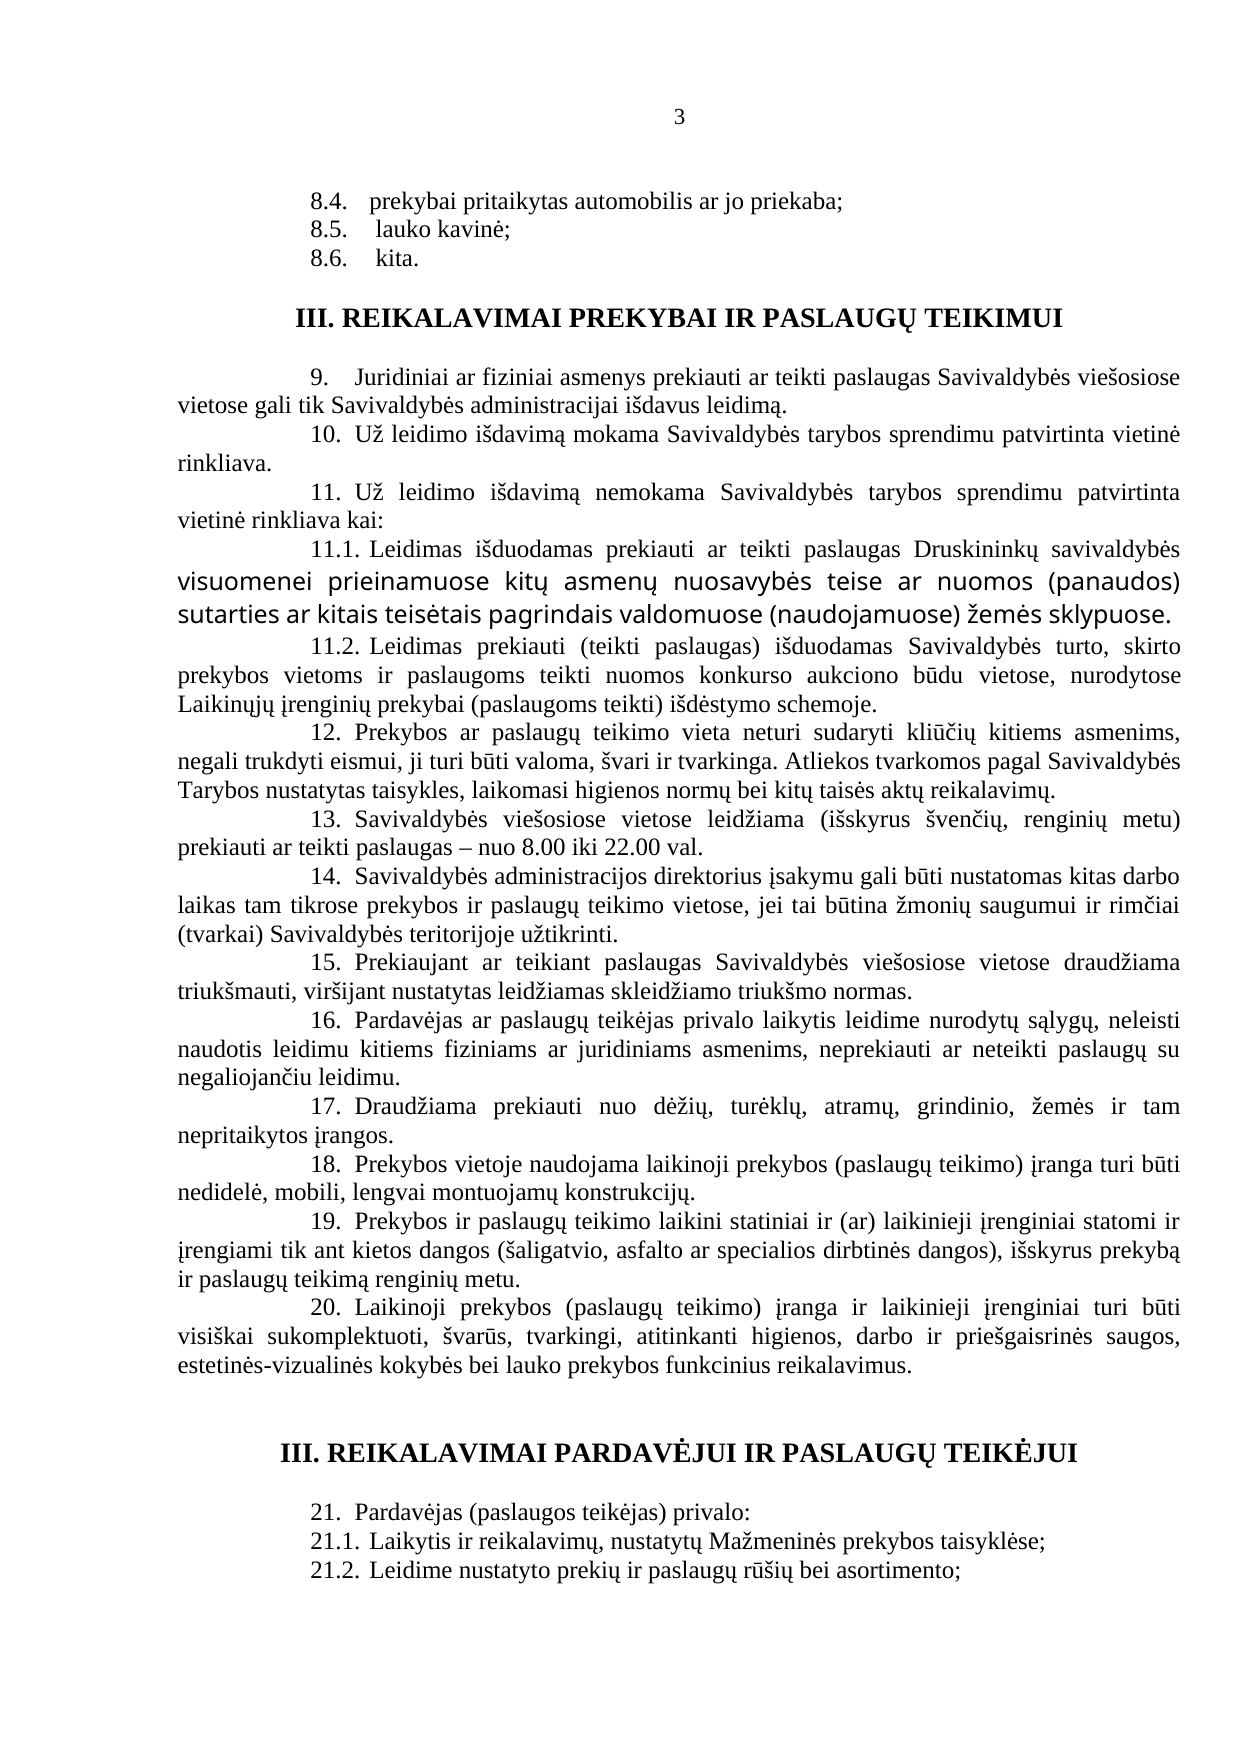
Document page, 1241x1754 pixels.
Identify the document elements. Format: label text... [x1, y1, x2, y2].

text 21. Pardavėjas (paslaugos teikėjas) privalo: [177, 1497, 1181, 1526]
text 19. Prekybos ir paslaugų teikimo laikini statiniai ir (ar) laikinieji įrenginiai statomi ir įrengiami tik ant kietos dangos (šaligatvio, asfalto ar specialios dirbtinės dangos), išskyrus prekybą ir paslaugų teikimą renginių metu. [177, 1206, 1181, 1292]
text 13. Savivaldybės viešosiose vietose leidžiama (išskyrus švenčių, renginių metu) prekiauti ar teikti paslaugas – nuo 8.00 iki 22.00 val. [177, 804, 1181, 861]
text 11. Už leidimo išdavimą nemokama Savivaldybės tarybos sprendimu patvirtinta vietinė rinkliava kai: [177, 477, 1181, 534]
text 21.2. Leidime nustatyto prekių ir paslaugų rūšių bei asortimento; [177, 1555, 1181, 1584]
text 15. Prekiaujant ar teikiant paslaugas Savivaldybės viešosiose vietose draudžiama triukšmauti, viršijant nustatytas leidžiamas skleidžiamo triukšmo normas. [177, 947, 1181, 1005]
text 21.1. Laikytis ir reikalavimų, nustatytų Mažmeninės prekybos taisyklėse; [310, 1526, 1181, 1555]
text 12. Prekybos ar paslaugų teikimo vieta neturi sudaryti kliūčių kitiems asmenims, negali trukdyti eismui, ji turi būti valoma, švari ir tvarkinga. Atliekos tvarkomos pagal Savivaldybės Tarybos nustatytas taisykles, laikomasi higienos normų bei kitų taisės aktų reikalavimų. [177, 717, 1181, 804]
text 10. Už leidimo išdavimą mokama Savivaldybės tarybos sprendimu patvirtinta vietinė rinkliava. [177, 419, 1181, 477]
text 17. Draudžiama prekiauti nuo dėžių, turėklų, atramų, grindinio, žemės ir tam nepritaikytos įrangos. [177, 1091, 1181, 1149]
text 9. Juridiniai ar fiziniai asmenys prekiauti ar teikti paslaugas Savivaldybės viešosiose vietose gali tik Savivaldybės administracijai išdavus leidimą. [177, 362, 1181, 419]
text 11.1. Leidimas išduodamas prekiauti ar teikti paslaugas Druskininkų savivaldybės visuomenei prieinamuose kitų asmenų nuosavybės teise ar nuomos (panaudos) sutarties ar kitais teisėtais pagrindais valdomuose (naudojamuose) žemės sklypuose. [177, 534, 1181, 631]
text 11.2. Leidimas prekiauti (teikti paslaugas) išduodamas Savivaldybės turto, skirto prekybos vietoms ir paslaugoms teikti nuomos konkurso aukciono būdu vietose, nurodytose Laikinųjų įrenginių prekybai (paslaugoms teikti) išdėstymo schemoje. [177, 631, 1181, 717]
text 18. Prekybos vietoje naudojama laikinoji prekybos (paslaugų teikimo) įranga turi būti nedidelė, mobili, lengvai montuojamų konstrukcijų. [177, 1149, 1181, 1206]
text 8.4. prekybai pritaikytas automobilis ar jo priekaba; [177, 186, 1181, 214]
text 8.6. kita. [177, 243, 1181, 272]
text 8.5. lauko kavinė; [177, 214, 1181, 243]
text III. REIKALAVIMAI PARDAVĖJUI IR PASLAUGŲ TEIKĖJUI [177, 1436, 1181, 1469]
text III. REIKALAVIMAI PREKYBAI IR PASLAUGŲ TEIKIMUI [177, 301, 1181, 333]
text 16. Pardavėjas ar paslaugų teikėjas privalo laikytis leidime nurodytų sąlygų, neleisti naudotis leidimu kitiems fiziniams ar juridiniams asmenims, neprekiauti ar neteikti paslaugų su negaliojančiu leidimu. [177, 1005, 1181, 1091]
text 20. Laikinoji prekybos (paslaugų teikimo) įranga ir laikinieji įrenginiai turi būti visiškai sukomplektuoti, švarūs, tvarkingi, atitinkanti higienos, darbo ir priešgaisrinės saugos, estetinės-vizualinės kokybės bei lauko prekybos funkcinius reikalavimus. [177, 1292, 1181, 1379]
text 14. Savivaldybės administracijos direktorius įsakymu gali būti nustatomas kitas darbo laikas tam tikrose prekybos ir paslaugų teikimo vietose, jei tai būtina žmonių saugumui ir rimčiai (tvarkai) Savivaldybės teritorijoje užtikrinti. [177, 861, 1181, 947]
